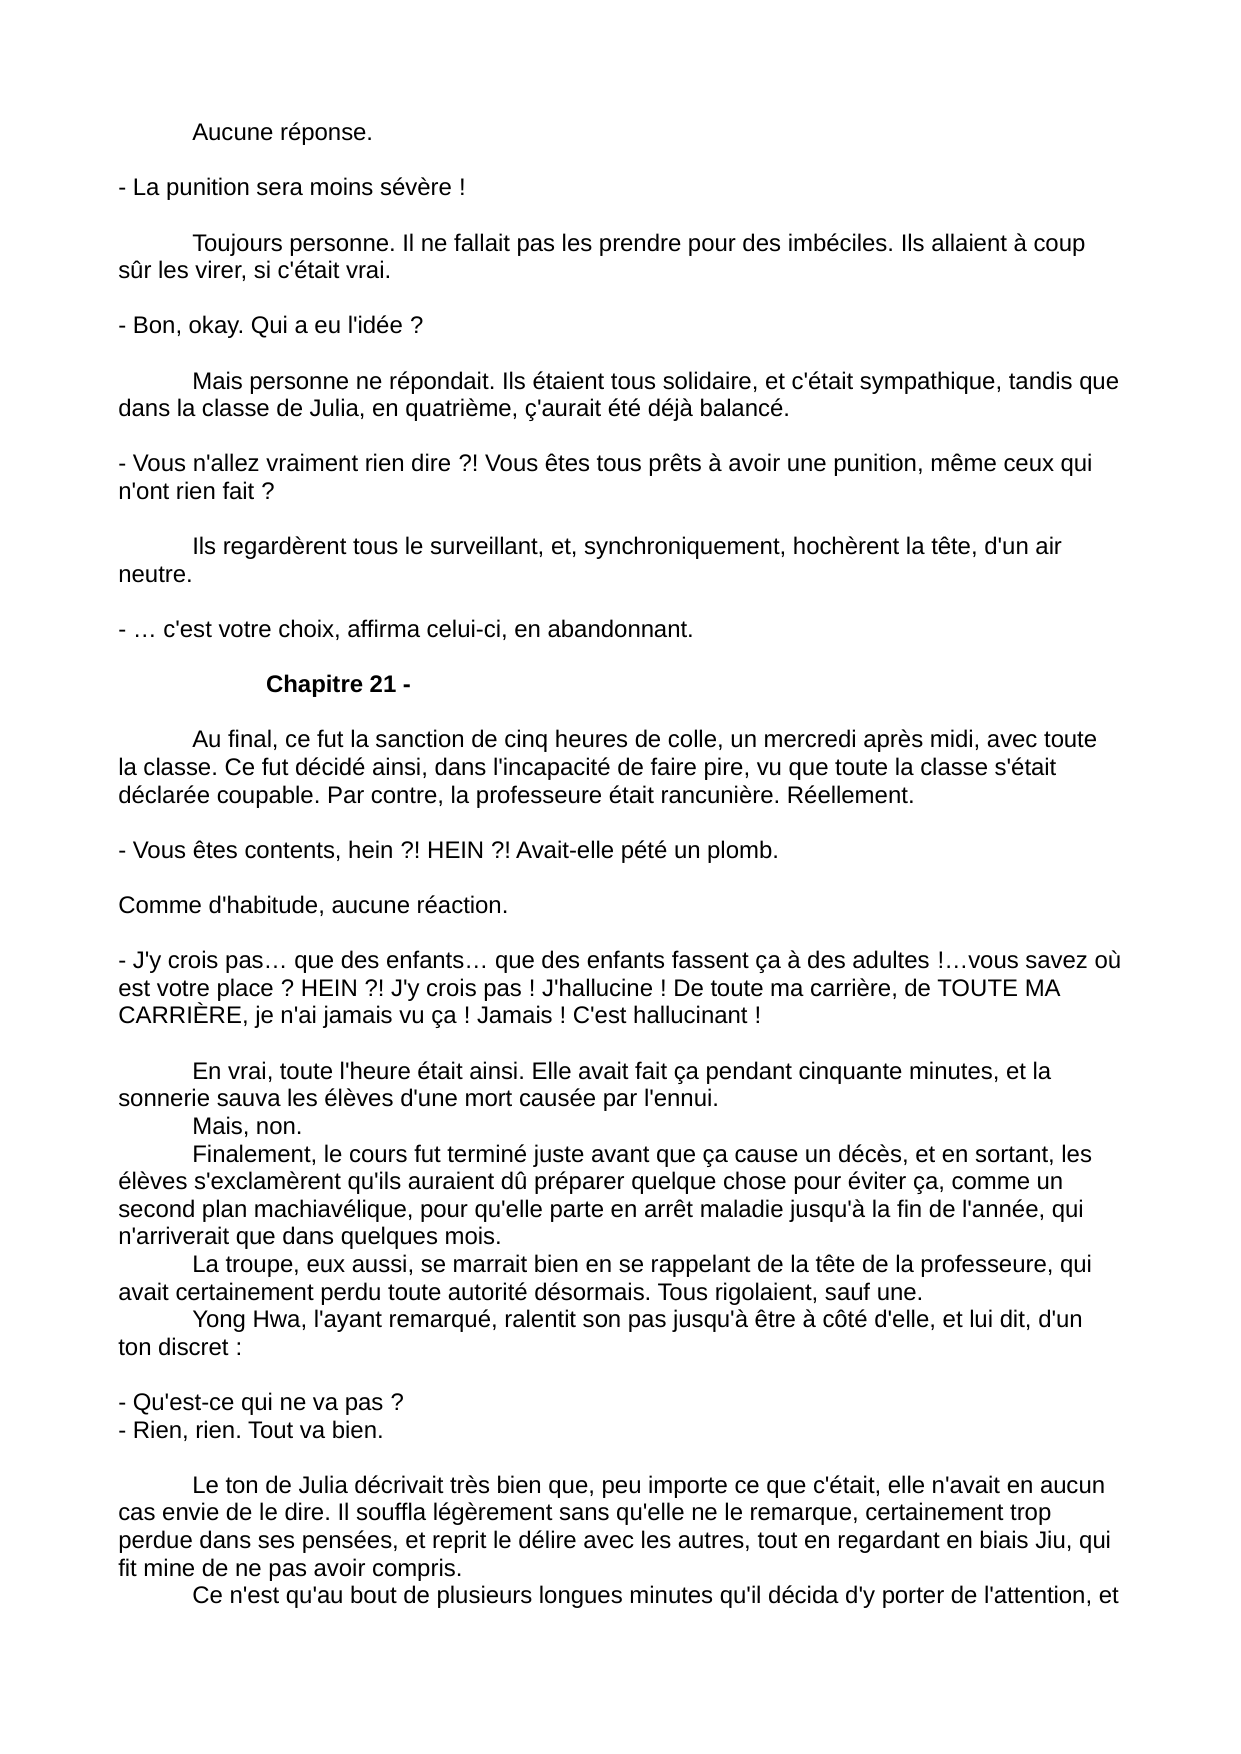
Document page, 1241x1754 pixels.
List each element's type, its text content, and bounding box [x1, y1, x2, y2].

text - Vous êtes contents, hein ?! HEIN ?! Avait-elle pété un plomb. [118, 836, 1122, 863]
text Chapitre 21 - [118, 670, 1122, 698]
text - La punition sera moins sévère ! [118, 173, 1122, 201]
text Le ton de Julia décrivait très bien que, peu importe ce que c'était, elle n'avait en aucun cas envie de le dire. Il souffla légèrement sans qu'elle ne le remarque, certainement trop perdue dans ses pensées, et reprit le délire avec les autres, tout en regardant en biais Jiu, qui fit mine de ne pas avoir compris. [118, 1471, 1122, 1581]
text Yong Hwa, l'ayant remarqué, ralentit son pas jusqu'à être à côté d'elle, et lui dit, d'un ton discret : [118, 1305, 1122, 1360]
text Comme d'habitude, aucune réaction. [118, 891, 1122, 919]
text - Vous n'allez vraiment rien dire ?! Vous êtes tous prêts à avoir une punition, même ceux qui n'ont rien fait ? [118, 449, 1122, 504]
text Au final, ce fut la sanction de cinq heures de colle, un mercredi après midi, avec toute la classe. Ce fut décidé ainsi, dans l'incapacité de faire pire, vu que toute la classe s'était déclarée coupable. Par contre, la professeure était rancunière. Réellement. [118, 725, 1122, 808]
text - … c'est votre choix, affirma celui-ci, en abandonnant. [118, 615, 1122, 643]
text - J'y crois pas… que des enfants… que des enfants fassent ça à des adultes !…vous savez où est votre place ? HEIN ?! J'y crois pas ! J'hallucine ! De toute ma carrière, de TOUTE MA CARRIÈRE, je n'ai jamais vu ça ! Jamais ! C'est hallucinant ! [118, 946, 1122, 1029]
text - Bon, okay. Qui a eu l'idée ? [118, 311, 1122, 339]
text Finalement, le cours fut terminé juste avant que ça cause un décès, et en sortant, les élèves s'exclamèrent qu'ils auraient dû préparer quelque chose pour éviter ça, comme un second plan machiavélique, pour qu'elle parte en arrêt maladie jusqu'à la fin de l'année, qui n'arriverait que dans quelques mois. [118, 1139, 1122, 1250]
text La troupe, eux aussi, se marrait bien en se rappelant de la tête de la professeure, qui avait certainement perdu toute autorité désormais. Tous rigolaient, sauf une. [118, 1250, 1122, 1305]
text Mais personne ne répondait. Ils étaient tous solidaire, et c'était sympathique, tandis que dans la classe de Julia, en quatrième, ç'aurait été déjà balancé. [118, 367, 1122, 422]
text Toujours personne. Il ne fallait pas les prendre pour des imbéciles. Ils allaient à coup sûr les virer, si c'était vrai. [118, 228, 1122, 284]
text Mais, non. [118, 1112, 1122, 1139]
text Aucune réponse. [118, 118, 1122, 146]
text En vrai, toute l'heure était ainsi. Elle avait fait ça pendant cinquante minutes, et la sonnerie sauva les élèves d'une mort causée par l'ennui. [118, 1057, 1122, 1112]
text - Qu'est-ce qui ne va pas ? [118, 1388, 1122, 1416]
text Ce n'est qu'au bout de plusieurs longues minutes qu'il décida d'y porter de l'attention, et [118, 1581, 1122, 1609]
text - Rien, rien. Tout va bien. [118, 1416, 1122, 1443]
text Ils regardèrent tous le surveillant, et, synchroniquement, hochèrent la tête, d'un air neutre. [118, 532, 1122, 587]
